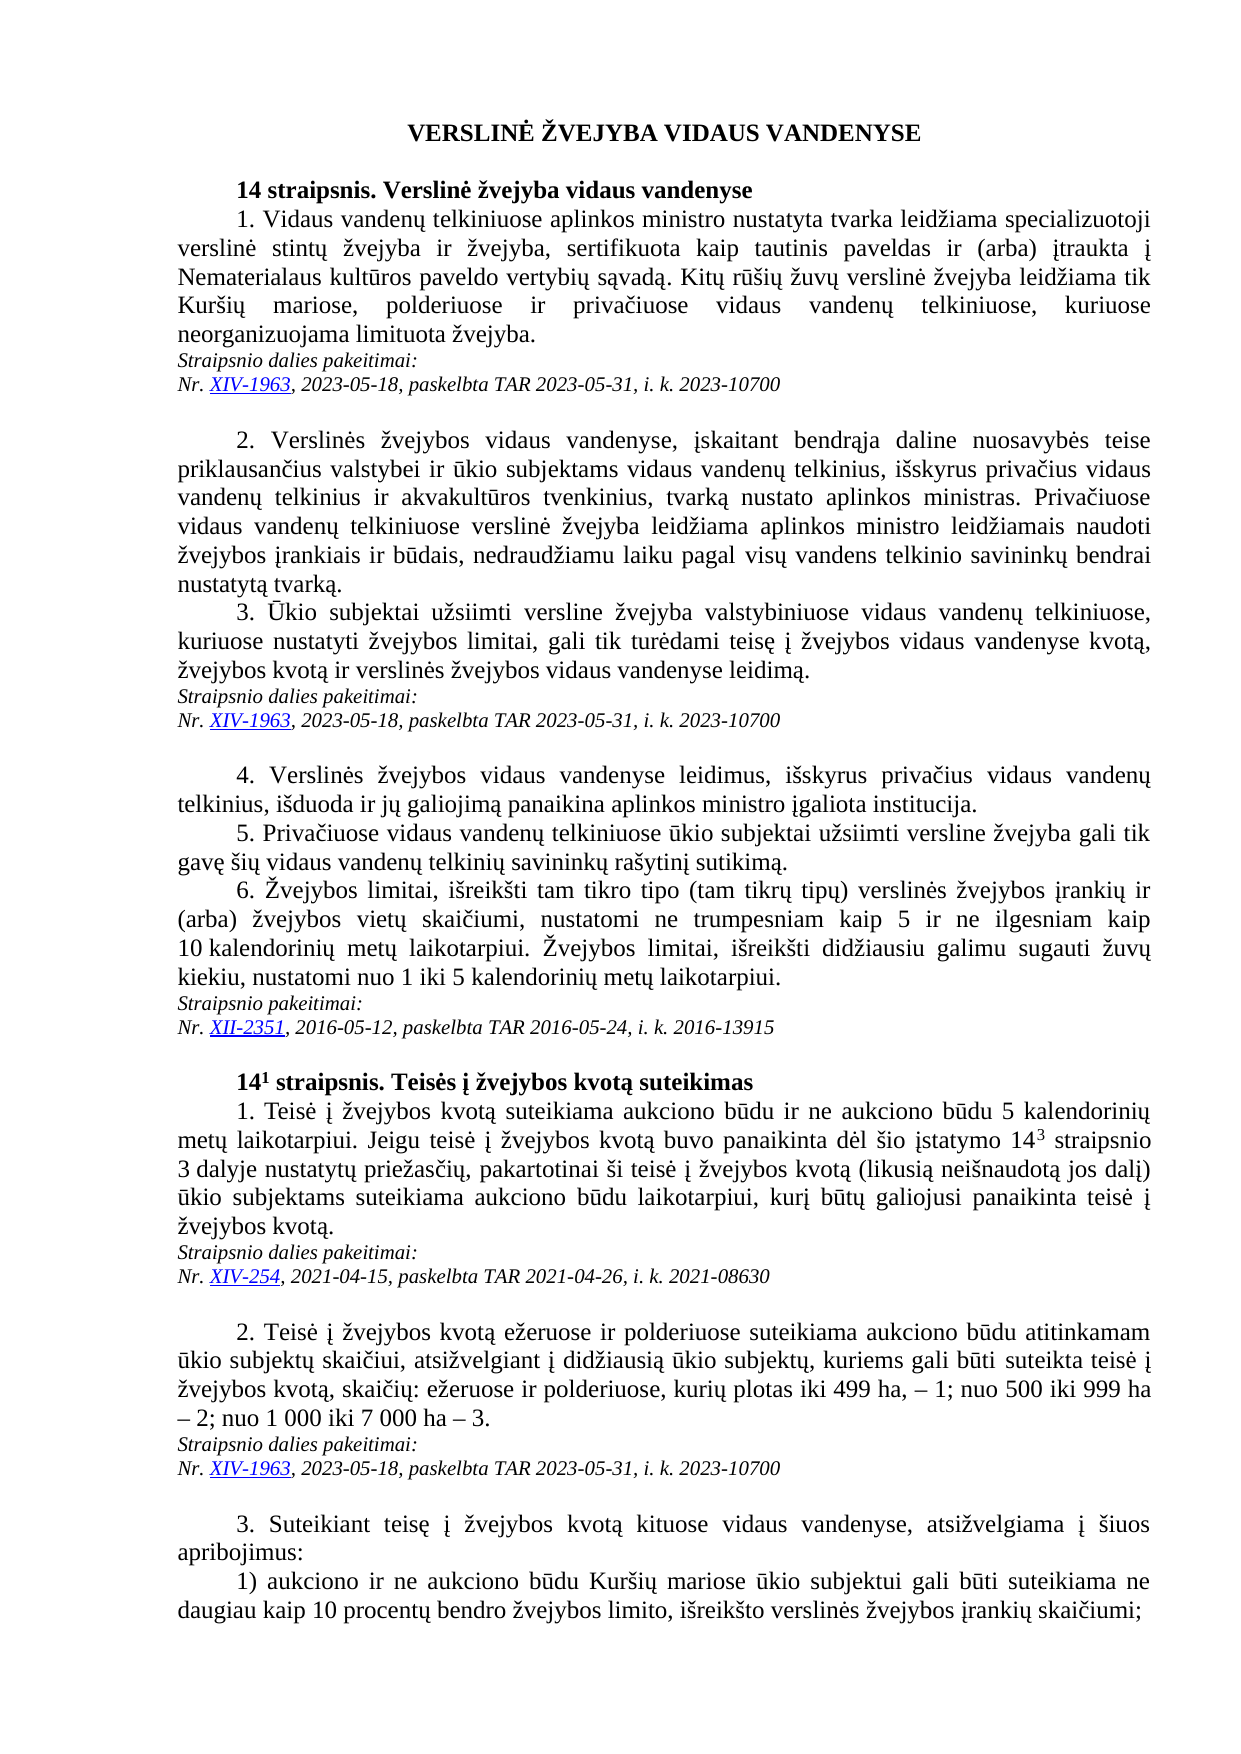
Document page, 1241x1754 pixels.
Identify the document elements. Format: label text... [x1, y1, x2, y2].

text Nr. XIV-254, 2021-04-15, paskelbta TAR 2021-04-26, i. k. 2021-08630 [177, 1264, 1152, 1288]
text Nr. XIV-1963, 2023-05-18, paskelbta TAR 2023-05-31, i. k. 2023-10700 [177, 1456, 1152, 1480]
text 1. Teisė į žvejybos kvotą suteikiama aukciono būdu ir ne aukciono būdu 5 kalendorinių metų laikotarpiui. Jeigu teisė į žvejybos kvotą buvo panaikinta dėl šio įstatymo 143 straipsnio 3 dalyje nustatytų priežasčių, pakartotinai ši teisė į žvejybos kvotą (likusią neišnaudotą jos dalį) ūkio subjektams suteikiama aukciono būdu laikotarpiui, kurį būtų galiojusi panaikinta teisė į žvejybos kvotą. [177, 1096, 1152, 1240]
text 1) aukciono ir ne aukciono būdu Kuršių mariose ūkio subjektui gali būti suteikiama ne daugiau kaip 10 procentų bendro žvejybos limito, išreikšto verslinės žvejybos įrankių skaičiumi; [177, 1566, 1152, 1624]
text 6. Žvejybos limitai, išreikšti tam tikro tipo (tam tikrų tipų) verslinės žvejybos įrankių ir (arba) žvejybos vietų skaičiumi, nustatomi ne trumpesniam kaip 5 ir ne ilgesniam kaip 10 kalendorinių metų laikotarpiui. Žvejybos limitai, išreikšti didžiausiu galimu sugauti žuvų kiekiu, nustatomi nuo 1 iki 5 kalendorinių metų laikotarpiui. [177, 876, 1152, 991]
text Straipsnio dalies pakeitimai: [177, 1432, 1152, 1456]
text 2. Teisė į žvejybos kvotą ežeruose ir polderiuose suteikiama aukciono būdu atitinkamam ūkio subjektų skaičiui, atsižvelgiant į didžiausią ūkio subjektų, kuriems gali būti suteikta teisė į žvejybos kvotą, skaičių: ežeruose ir polderiuose, kurių plotas iki 499 ha, – 1; nuo 500 iki 999 ha – 2; nuo 1 000 iki 7 000 ha – 3. [177, 1317, 1152, 1432]
text VERSLINĖ ŽVEJYBA VIDAUS VANDENYSE [177, 118, 1152, 147]
text Nr. XII-2351, 2016-05-12, paskelbta TAR 2016-05-24, i. k. 2016-13915 [177, 1015, 1152, 1039]
text 14 straipsnis. Verslinė žvejyba vidaus vandenyse [177, 176, 1152, 204]
text 1. Vidaus vandenų telkiniuose aplinkos ministro nustatyta tvarka leidžiama specializuotoji verslinė stintų žvejyba ir žvejyba, sertifikuota kaip tautinis paveldas ir (arba) įtraukta į Nematerialaus kultūros paveldo vertybių sąvadą. Kitų rūšių žuvų verslinė žvejyba leidžiama tik Kuršių mariose, polderiuose ir privačiuose vidaus vandenų telkiniuose, kuriuose neorganizuojama limituota žvejyba. [177, 204, 1152, 348]
text Straipsnio dalies pakeitimai: [177, 348, 1152, 372]
text Nr. XIV-1963, 2023-05-18, paskelbta TAR 2023-05-31, i. k. 2023-10700 [177, 708, 1152, 732]
text 5. Privačiuose vidaus vandenų telkiniuose ūkio subjektai užsiimti versline žvejyba gali tik gavę šių vidaus vandenų telkinių savininkų rašytinį sutikimą. [177, 818, 1152, 876]
text 3. Suteikiant teisę į žvejybos kvotą kituose vidaus vandenyse, atsižvelgiama į šiuos apribojimus: [177, 1509, 1152, 1566]
text Straipsnio dalies pakeitimai: [177, 684, 1152, 708]
text 3. Ūkio subjektai užsiimti versline žvejyba valstybiniuose vidaus vandenų telkiniuose, kuriuose nustatyti žvejybos limitai, gali tik turėdami teisę į žvejybos vidaus vandenyse kvotą, žvejybos kvotą ir verslinės žvejybos vidaus vandenyse leidimą. [177, 597, 1152, 684]
text Straipsnio dalies pakeitimai: [177, 1240, 1152, 1264]
text Straipsnio pakeitimai: [177, 991, 1152, 1015]
text 141 straipsnis. Teisės į žvejybos kvotą suteikimas [177, 1067, 1152, 1096]
text Nr. XIV-1963, 2023-05-18, paskelbta TAR 2023-05-31, i. k. 2023-10700 [177, 372, 1152, 396]
text 4. Verslinės žvejybos vidaus vandenyse leidimus, išskyrus privačius vidaus vandenų telkinius, išduoda ir jų galiojimą panaikina aplinkos ministro įgaliota institucija. [177, 761, 1152, 818]
text 2. Verslinės žvejybos vidaus vandenyse, įskaitant bendrąja daline nuosavybės teise priklausančius valstybei ir ūkio subjektams vidaus vandenų telkinius, išskyrus privačius vidaus vandenų telkinius ir akvakultūros tvenkinius, tvarką nustato aplinkos ministras. Privačiuose vidaus vandenų telkiniuose verslinė žvejyba leidžiama aplinkos ministro leidžiamais naudoti žvejybos įrankiais ir būdais, nedraudžiamu laiku pagal visų vandens telkinio savininkų bendrai nustatytą tvarką. [177, 425, 1152, 597]
